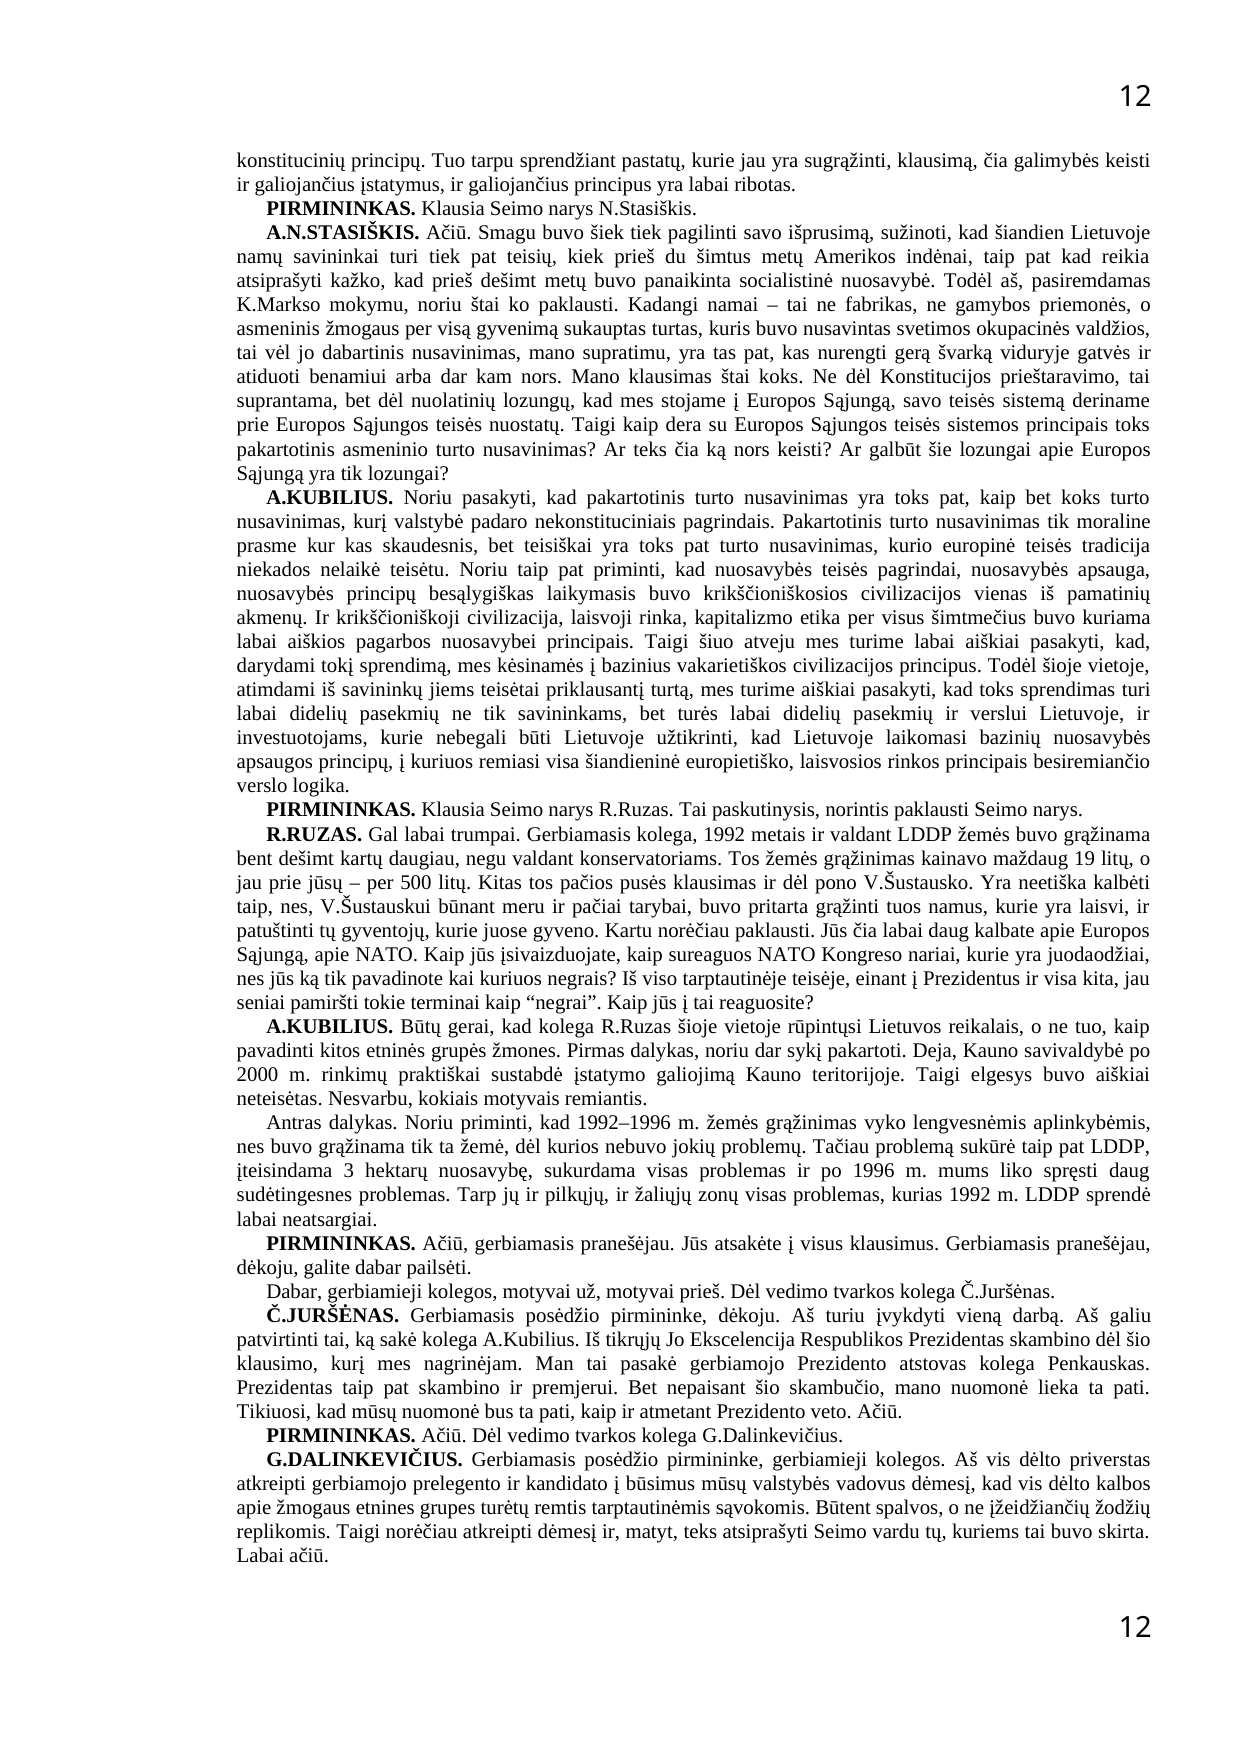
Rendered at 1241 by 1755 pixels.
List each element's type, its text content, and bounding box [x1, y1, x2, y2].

text PIRMININKAS. Klausia Seimo narys R.Ruzas. Tai paskutinysis, norintis paklausti Seimo narys. [236, 797, 1152, 821]
text Dabar, gerbiamieji kolegos, motyvai už, motyvai prieš. Dėl vedimo tvarkos kolega Č.Juršėnas. [236, 1279, 1152, 1303]
text G.DALINKEVIČIUS. Gerbiamasis posėdžio pirmininke, gerbiamieji kolegos. Aš vis dėlto priverstas atkreipti gerbiamojo prelegento ir kandidato į būsimus mūsų valstybės vadovus dėmesį, kad vis dėlto kalbos apie žmogaus etnines grupes turėtų remtis tarptautinėmis sąvokomis. Būtent spalvos, o ne įžeidžiančių žodžių replikomis. Taigi norėčiau atkreipti dėmesį ir, matyt, teks atsiprašyti Seimo vardu tų, kuriems tai buvo skirta. Labai ačiū. [236, 1447, 1152, 1567]
text A.KUBILIUS. Būtų gerai, kad kolega R.Ruzas šioje vietoje rūpintųsi Lietuvos reikalais, o ne tuo, kaip pavadinti kitos etninės grupės žmones. Pirmas dalykas, noriu dar sykį pakartoti. Deja, Kauno savivaldybė po 2000 m. rinkimų praktiškai sustabdė įstatymo galiojimą Kauno teritorijoje. Taigi elgesys buvo aiškiai neteisėtas. Nesvarbu, kokiais motyvais remiantis. [236, 1014, 1152, 1110]
text konstitucinių principų. Tuo tarpu sprendžiant pastatų, kurie jau yra sugrąžinti, klausimą, čia galimybės keisti ir galiojančius įstatymus, ir galiojančius principus yra labai ribotas. [236, 148, 1152, 196]
text Č.JURŠĖNAS. Gerbiamasis posėdžio pirmininke, dėkoju. Aš turiu įvykdyti vieną darbą. Aš galiu patvirtinti tai, ką sakė kolega A.Kubilius. Iš tikrųjų Jo Ekscelencija Respublikos Prezidentas skambino dėl šio klausimo, kurį mes nagrinėjam. Man tai pasakė gerbiamojo Prezidento atstovas kolega Penkauskas. Prezidentas taip pat skambino ir premjerui. Bet nepaisant šio skambučio, mano nuomonė lieka ta pati. Tikiuosi, kad mūsų nuomonė bus ta pati, kaip ir atmetant Prezidento veto. Ačiū. [236, 1303, 1152, 1423]
text Antras dalykas. Noriu priminti, kad 1992–1996 m. žemės grąžinimas vyko lengvesnėmis aplinkybėmis, nes buvo grąžinama tik ta žemė, dėl kurios nebuvo jokių problemų. Tačiau problemą sukūrė taip pat LDDP, įteisindama 3 hektarų nuosavybę, sukurdama visas problemas ir po 1996 m. mums liko spręsti daug sudėtingesnes problemas. Tarp jų ir pilkųjų, ir žaliųjų zonų visas problemas, kurias 1992 m. LDDP sprendė labai neatsargiai. [236, 1110, 1152, 1231]
text PIRMININKAS. Ačiū. Dėl vedimo tvarkos kolega G.Dalinkevičius. [236, 1423, 1152, 1447]
text A.KUBILIUS. Noriu pasakyti, kad pakartotinis turto nusavinimas yra toks pat, kaip bet koks turto nusavinimas, kurį valstybė padaro nekonstituciniais pagrindais. Pakartotinis turto nusavinimas tik moraline prasme kur kas skaudesnis, bet teisiškai yra toks pat turto nusavinimas, kurio europinė teisės tradicija niekados nelaikė teisėtu. Noriu taip pat priminti, kad nuosavybės teisės pagrindai, nuosavybės apsauga, nuosavybės principų besąlygiškas laikymasis buvo krikščioniškosios civilizacijos vienas iš pamatinių akmenų. Ir krikščioniškoji civilizacija, laisvoji rinka, kapitalizmo etika per visus šimtmečius buvo kuriama labai aiškios pagarbos nuosavybei principais. Taigi šiuo atveju mes turime labai aiškiai pasakyti, kad, darydami tokį sprendimą, mes kėsinamės į bazinius vakarietiškos civilizacijos principus. Todėl šioje vietoje, atimdami iš savininkų jiems teisėtai priklausantį turtą, mes turime aiškiai pasakyti, kad toks sprendimas turi labai didelių pasekmių ne tik savininkams, bet turės labai didelių pasekmių ir verslui Lietuvoje, ir investuotojams, kurie nebegali būti Lietuvoje užtikrinti, kad Lietuvoje laikomasi bazinių nuosavybės apsaugos principų, į kuriuos remiasi visa šiandieninė europietiško, laisvosios rinkos principais besiremiančio verslo logika. [236, 484, 1152, 797]
text PIRMININKAS. Klausia Seimo narys N.Stasiškis. [236, 196, 1152, 220]
text R.RUZAS. Gal labai trumpai. Gerbiamasis kolega, 1992 metais ir valdant LDDP žemės buvo grąžinama bent dešimt kartų daugiau, negu valdant konservatoriams. Tos žemės grąžinimas kainavo maždaug 19 litų, o jau prie jūsų – per 500 litų. Kitas tos pačios pusės klausimas ir dėl pono V.Šustausko. Yra neetiška kalbėti taip, nes, V.Šustauskui būnant meru ir pačiai tarybai, buvo pritarta grąžinti tuos namus, kurie yra laisvi, ir patuštinti tų gyventojų, kurie juose gyveno. Kartu norėčiau paklausti. Jūs čia labai daug kalbate apie Europos Sąjungą, apie NATO. Kaip jūs įsivaizduojate, kaip sureaguos NATO Kongreso nariai, kurie yra juodaodžiai, nes jūs ką tik pavadinote kai kuriuos negrais? Iš viso tarptautinėje teisėje, einant į Prezidentus ir visa kita, jau seniai pamiršti tokie terminai kaip “negrai”. Kaip jūs į tai reaguosite? [236, 821, 1152, 1014]
text PIRMININKAS. Ačiū, gerbiamasis pranešėjau. Jūs atsakėte į visus klausimus. Gerbiamasis pranešėjau, dėkoju, galite dabar pailsėti. [236, 1231, 1152, 1279]
text A.N.STASIŠKIS. Ačiū. Smagu buvo šiek tiek pagilinti savo išprusimą, sužinoti, kad šiandien Lietuvoje namų savininkai turi tiek pat teisių, kiek prieš du šimtus metų Amerikos indėnai, taip pat kad reikia atsiprašyti kažko, kad prieš dešimt metų buvo panaikinta socialistinė nuosavybė. Todėl aš, pasiremdamas K.Markso mokymu, noriu štai ko paklausti. Kadangi namai – tai ne fabrikas, ne gamybos priemonės, o asmeninis žmogaus per visą gyvenimą sukauptas turtas, kuris buvo nusavintas svetimos okupacinės valdžios, tai vėl jo dabartinis nusavinimas, mano supratimu, yra tas pat, kas nurengti gerą švarką viduryje gatvės ir atiduoti benamiui arba dar kam nors. Mano klausimas štai koks. Ne dėl Konstitucijos prieštaravimo, tai suprantama, bet dėl nuolatinių lozungų, kad mes stojame į Europos Sąjungą, savo teisės sistemą deriname prie Europos Sąjungos teisės nuostatų. Taigi kaip dera su Europos Sąjungos teisės sistemos principais toks pakartotinis asmeninio turto nusavinimas? Ar teks čia ką nors keisti? Ar galbūt šie lozungai apie Europos Sąjungą yra tik lozungai? [236, 220, 1152, 484]
